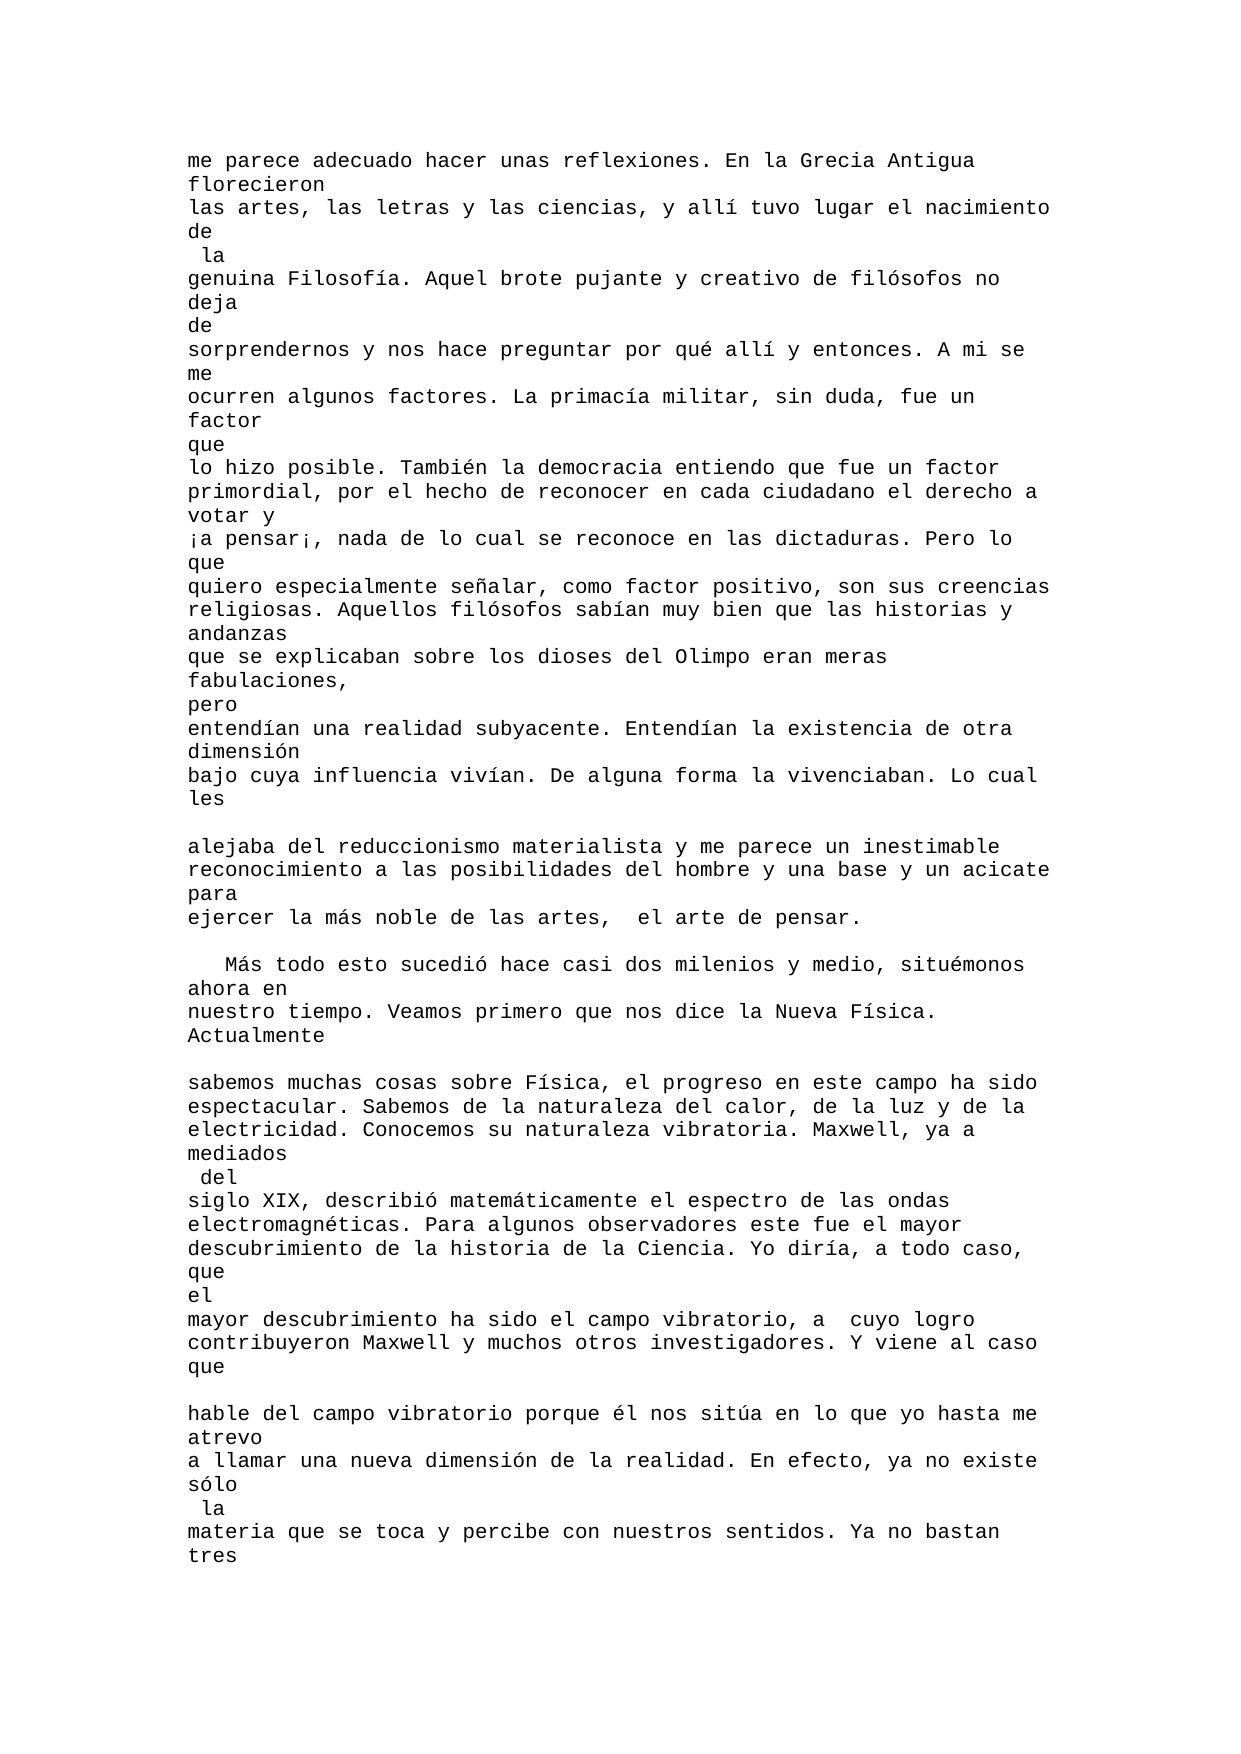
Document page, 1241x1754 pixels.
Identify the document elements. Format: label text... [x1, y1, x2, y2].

text a llamar una nueva dimensión de la realidad. En efecto, ya no existe sólo [187, 1451, 1053, 1498]
text alejaba del reduccionismo materialista y me parece un inestimable [187, 836, 1053, 859]
text que [187, 434, 1053, 457]
text religiosas. Aquellos filósofos sabían muy bien que las historias y [187, 599, 1053, 623]
text me parece adecuado hacer unas reflexiones. En la Grecia Antigua [187, 150, 1053, 174]
text primordial, por el hecho de reconocer en cada ciudadano el derecho a [187, 481, 1053, 505]
text materia que se toca y percibe con nuestros sentidos. Ya no bastan tres [187, 1521, 1053, 1569]
text para [187, 883, 1053, 907]
text las artes, las letras y las ciencias, y allí tuvo lugar el nacimiento de [187, 197, 1053, 244]
text pero [187, 694, 1053, 717]
text genuina Filosofía. Aquel brote pujante y creativo de filósofos no deja [187, 268, 1053, 316]
text entendían una realidad subyacente. Entendían la existencia de otra [187, 717, 1053, 741]
text de [187, 316, 1053, 339]
text el [187, 1285, 1053, 1309]
text descubrimiento de la historia de la Ciencia. Yo diría, a todo caso, que [187, 1238, 1053, 1285]
text ocurren algunos factores. La primacía militar, sin duda, fue un factor [187, 386, 1053, 434]
text lo hizo posible. También la democracia entiendo que fue un factor [187, 457, 1053, 481]
text electromagnéticas. Para algunos observadores este fue el mayor [187, 1214, 1053, 1238]
text la [187, 244, 1053, 268]
text andanzas [187, 623, 1053, 647]
text siglo XIX, describió matemáticamente el espectro de las ondas [187, 1190, 1053, 1214]
text la [187, 1498, 1053, 1521]
text electricidad. Conocemos su naturaleza vibratoria. Maxwell, ya a mediados [187, 1119, 1053, 1167]
text florecieron [187, 174, 1053, 197]
text atrevo [187, 1427, 1053, 1451]
text ¡a pensar¡, nada de lo cual se reconoce en las dictaduras. Pero lo que [187, 528, 1053, 576]
text ejercer la más noble de las artes, el arte de pensar. [187, 907, 1053, 930]
text bajo cuya influencia vivían. De alguna forma la vivenciaban. Lo cual les [187, 765, 1053, 812]
text sorprendernos y nos hace preguntar por qué allí y entonces. A mi se me [187, 339, 1053, 386]
text reconocimiento a las posibilidades del hombre y una base y un acicate [187, 859, 1053, 883]
text Más todo esto sucedió hace casi dos milenios y medio, situémonos [187, 954, 1053, 978]
text dimensión [187, 741, 1053, 765]
text contribuyeron Maxwell y muchos otros investigadores. Y viene al caso que [187, 1332, 1053, 1379]
text nuestro tiempo. Veamos primero que nos dice la Nueva Física. Actualmente [187, 1001, 1053, 1048]
text sabemos muchas cosas sobre Física, el progreso en este campo ha sido [187, 1072, 1053, 1096]
text quiero especialmente señalar, como factor positivo, son sus creencias [187, 576, 1053, 599]
text votar y [187, 505, 1053, 528]
text que se explicaban sobre los dioses del Olimpo eran meras fabulaciones, [187, 647, 1053, 694]
text ahora en [187, 978, 1053, 1001]
text espectacular. Sabemos de la naturaleza del calor, de la luz y de la [187, 1096, 1053, 1119]
text mayor descubrimiento ha sido el campo vibratorio, a cuyo logro [187, 1309, 1053, 1332]
text del [187, 1167, 1053, 1190]
text hable del campo vibratorio porque él nos sitúa en lo que yo hasta me [187, 1403, 1053, 1427]
